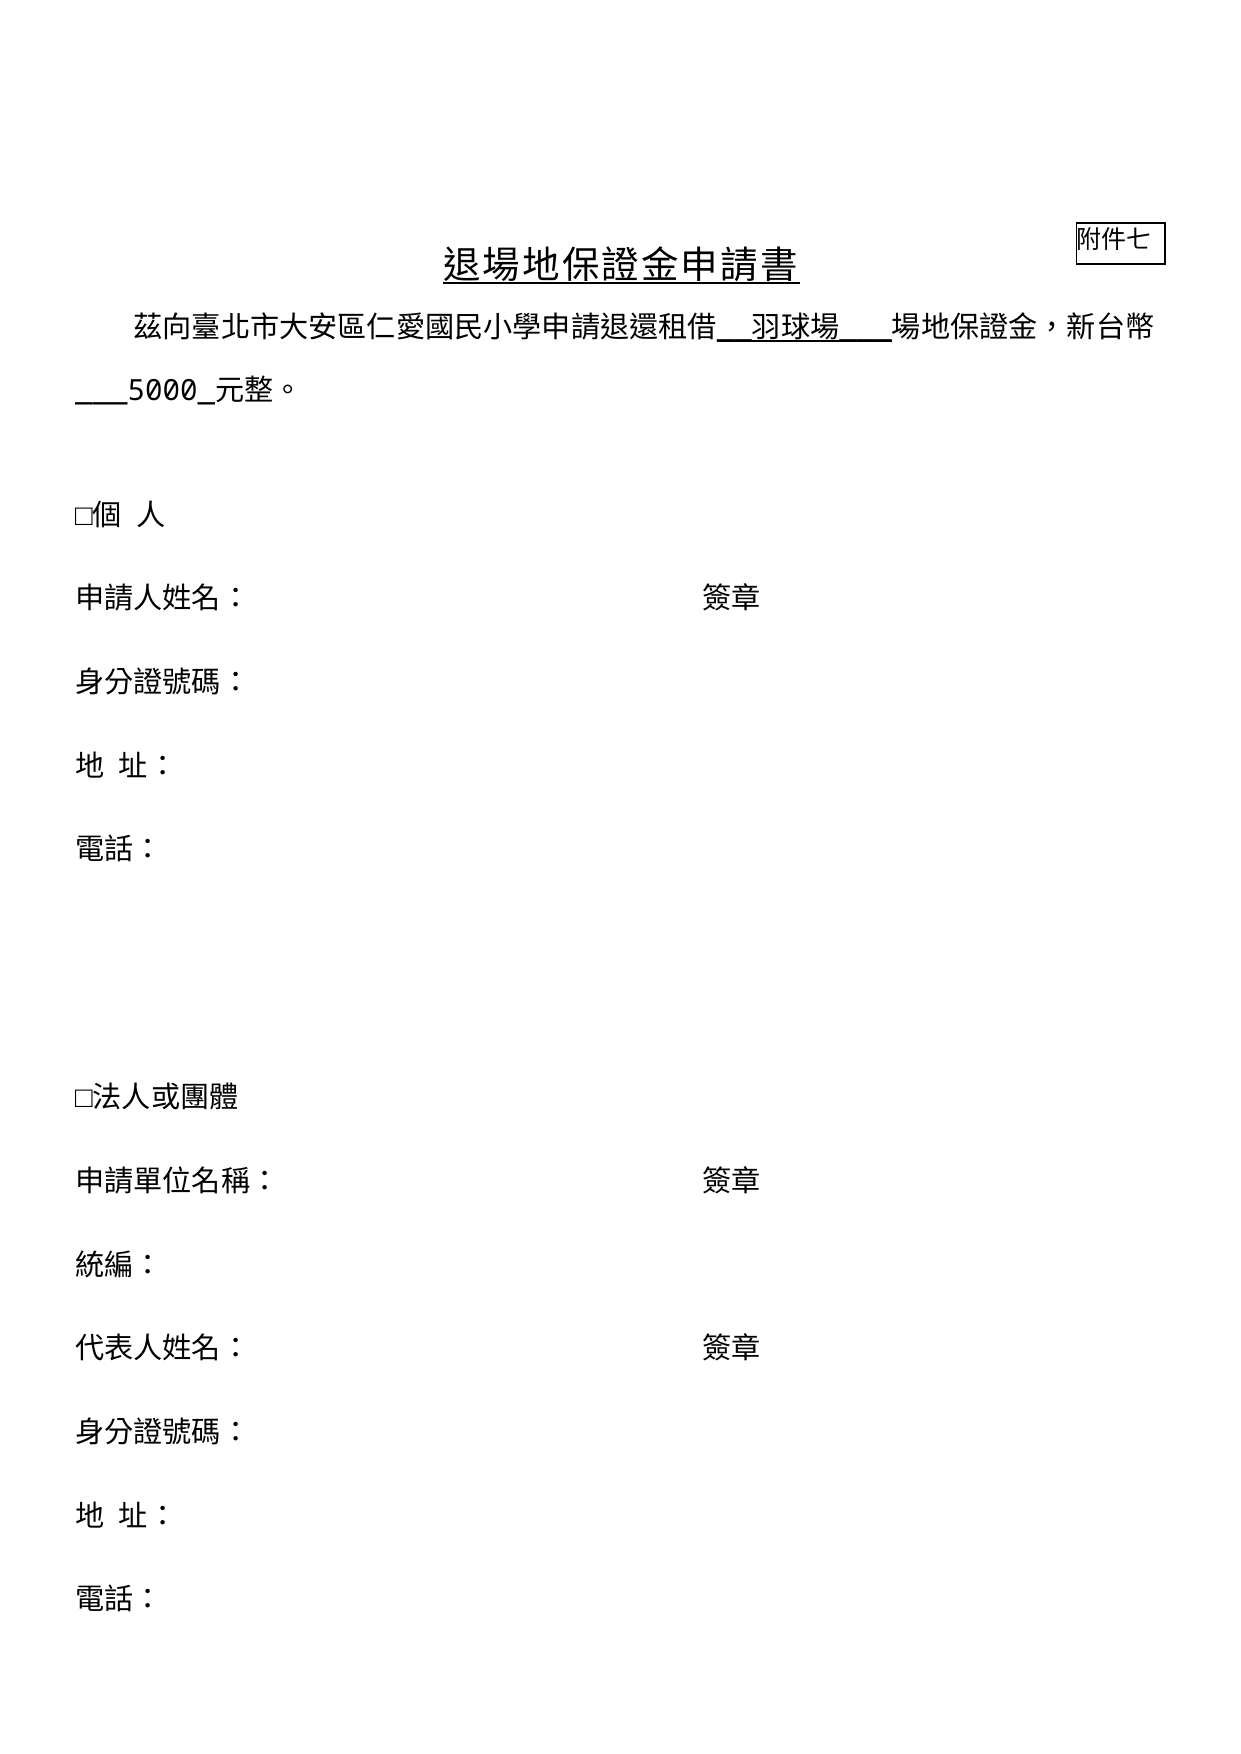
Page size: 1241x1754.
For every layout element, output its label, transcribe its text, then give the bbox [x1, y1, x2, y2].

text 統編： [75, 1221, 1165, 1283]
text 申請單位名稱： 簽章 [75, 1137, 1165, 1200]
text 身分證號碼： [75, 638, 1165, 701]
text 電話： [75, 1555, 1165, 1618]
text □個 人 [75, 471, 1165, 533]
text □法人或團體 [75, 1053, 1165, 1116]
text 電話： [75, 805, 1165, 868]
text 申請人姓名： 簽章 [75, 554, 1165, 617]
text 茲向臺北市大安區仁愛國民小學申請退還租借__羽球場___場地保證金，新台幣___5000_元整。 [75, 283, 1165, 408]
text 地 址： [75, 1472, 1165, 1534]
text 退場地保證金申請書 [75, 221, 1165, 283]
text 地 址： [75, 722, 1165, 784]
text 代表人姓名： 簽章 [75, 1304, 1165, 1367]
text 身分證號碼： [75, 1388, 1165, 1451]
